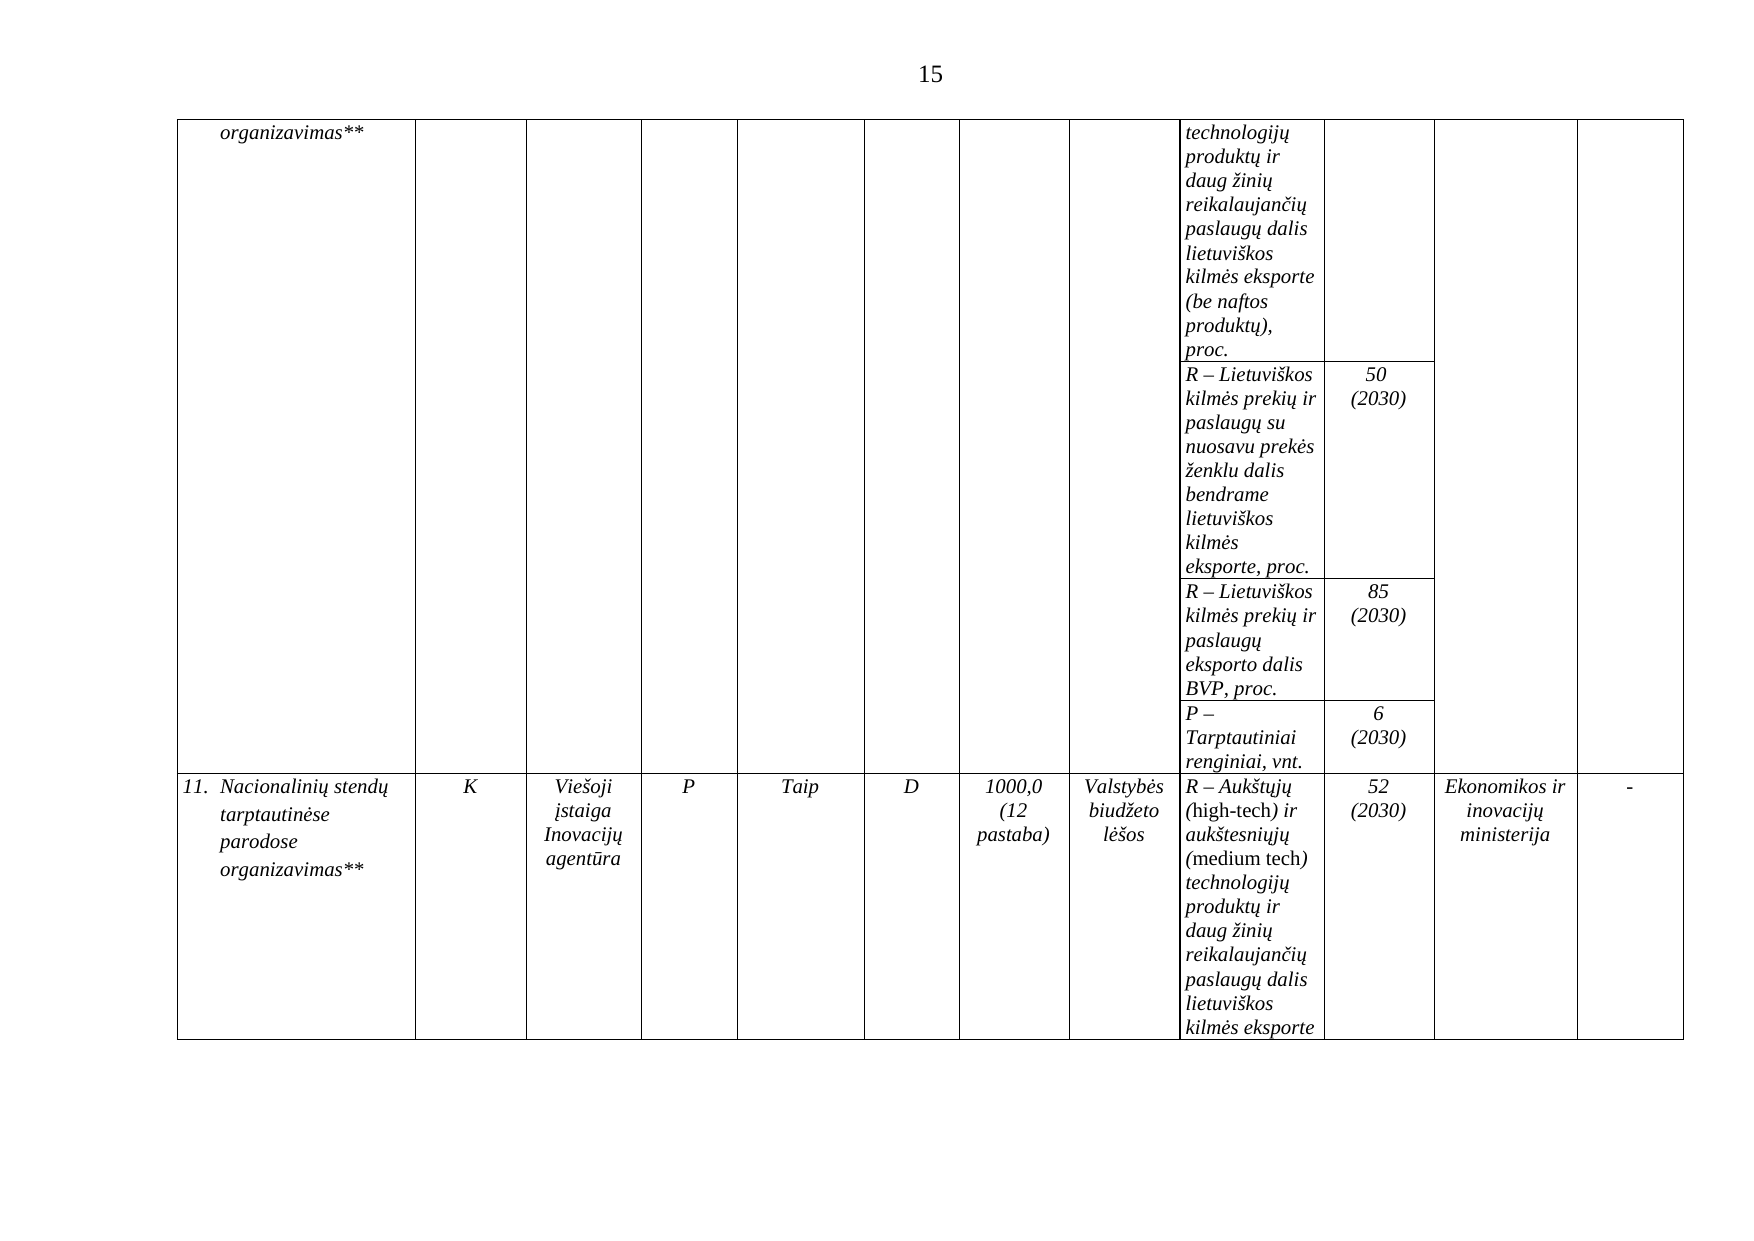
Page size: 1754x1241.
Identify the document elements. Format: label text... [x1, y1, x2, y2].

table_cell [865, 120, 959, 773]
table_cell [527, 120, 641, 773]
table_cell 52 (2030) [1325, 774, 1434, 1039]
table_cell Viešoji įstaiga Inovacijų agentūra [527, 774, 641, 1039]
table_cell [1070, 120, 1179, 773]
table_cell 50 (2030) [1325, 362, 1434, 578]
table_cell P – Tarptautiniai renginiai, vnt. [1181, 701, 1324, 773]
table_cell Ekonomikos ir inovacijų ministerija [1435, 774, 1577, 1039]
table_cell Taip [738, 774, 864, 1039]
table_cell 1000,0 (12 pastaba) [960, 774, 1069, 1039]
table_cell R – Aukštųjų (high-tech) ir aukštesniųjų (medium tech) technologijų produktų ir daug žinių reikalaujančių paslaugų dalis lietuviškos kilmės eksporte [1181, 774, 1324, 1039]
table_cell K [416, 774, 526, 1039]
table_cell R – Lietuviškos kilmės prekių ir paslaugų eksporto dalis BVP, proc. [1181, 579, 1324, 700]
table_cell P [642, 774, 737, 1039]
table_cell R – Lietuviškos kilmės prekių ir paslaugų su nuosavu prekės ženklu dalis bendrame lietuviškos kilmės eksporte, proc. [1181, 362, 1324, 578]
table_cell - [1578, 774, 1683, 1039]
table_cell 85 (2030) [1325, 579, 1434, 700]
table_cell [416, 120, 526, 773]
table_cell [1325, 120, 1434, 361]
table_cell [1435, 120, 1577, 773]
table_cell 6 (2030) [1325, 701, 1434, 773]
table_cell Valstybės biudžeto lėšos [1070, 774, 1179, 1039]
table_cell D [865, 774, 959, 1039]
table_cell [960, 120, 1069, 773]
table_cell organizavimas** [178, 120, 415, 773]
table_cell 11. Nacionalinių stendų tarptautinėse parodose organizavimas** [178, 774, 415, 1039]
table_cell - [1578, 120, 1683, 773]
table_cell [738, 120, 864, 773]
table_cell technologijų produktų ir daug žinių reikalaujančių paslaugų dalis lietuviškos kilmės eksporte (be naftos produktų), proc. [1181, 120, 1324, 361]
table_cell [642, 120, 737, 773]
